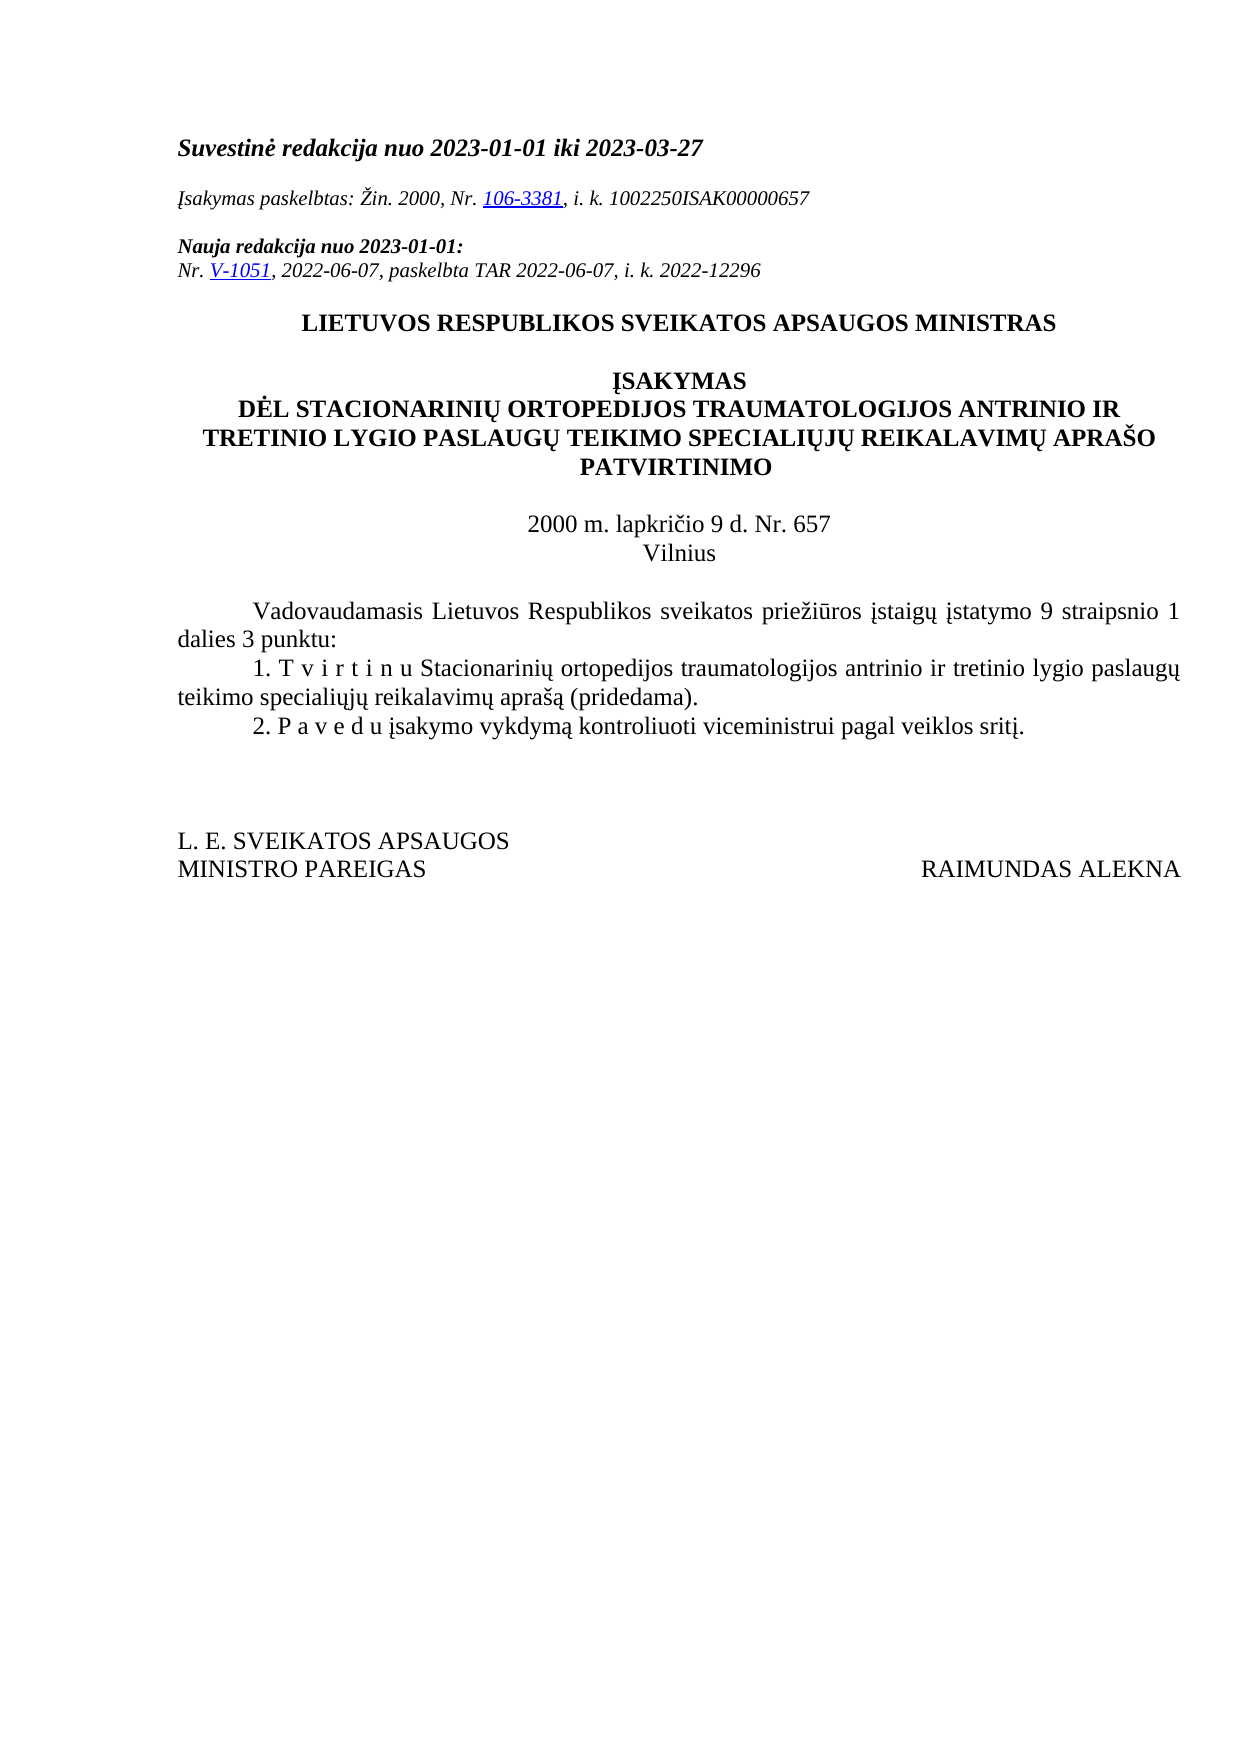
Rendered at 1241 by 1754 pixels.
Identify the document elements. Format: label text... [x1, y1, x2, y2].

text DĖL STACIONARINIŲ ORTOPEDIJOS TRAUMATOLOGIJOS ANTRINIO IR TRETINIO LYGIO PASLAUGŲ TEIKIMO SPECIALIŲJŲ REIKALAVIMŲ APRAŠO PATVIRTINIMO [177, 394, 1181, 481]
text LIETUVOS RESPUBLIKOS SVEIKATOS APSAUGOS MINISTRAS [177, 308, 1181, 337]
text Vilnius [177, 538, 1181, 567]
text 2000 m. lapkričio 9 d. Nr. 657 [177, 509, 1181, 538]
text 2. P a v e d u įsakymo vykdymą kontroliuoti viceministrui pagal veiklos sritį. [177, 711, 1181, 739]
text 1. T v i r t i n u Stacionarinių ortopedijos traumatologijos antrinio ir tretinio lygio paslaugų teikimo specialiųjų reikalavimų aprašą (pridedama). [177, 653, 1181, 711]
text ministro pareigas Raimundas Alekna [177, 854, 1181, 883]
text Suvestinė redakcija nuo 2023-01-01 iki 2023-03-27 [177, 133, 1181, 162]
text ĮSAKYMAS [177, 366, 1181, 394]
text Nauja redakcija nuo 2023-01-01: [177, 234, 1181, 258]
text Nr. V-1051, 2022-06-07, paskelbta TAR 2022-06-07, i. k. 2022-12296 [177, 258, 1181, 282]
text Įsakymas paskelbtas: Žin. 2000, Nr. 106-3381, i. k. 1002250ISAK00000657 [177, 186, 1181, 210]
text Vadovaudamasis Lietuvos Respublikos sveikatos priežiūros įstaigų įstatymo 9 straipsnio 1 dalies 3 punktu: [177, 596, 1181, 653]
text L. E. sveikatos apsaugos [177, 826, 1181, 854]
